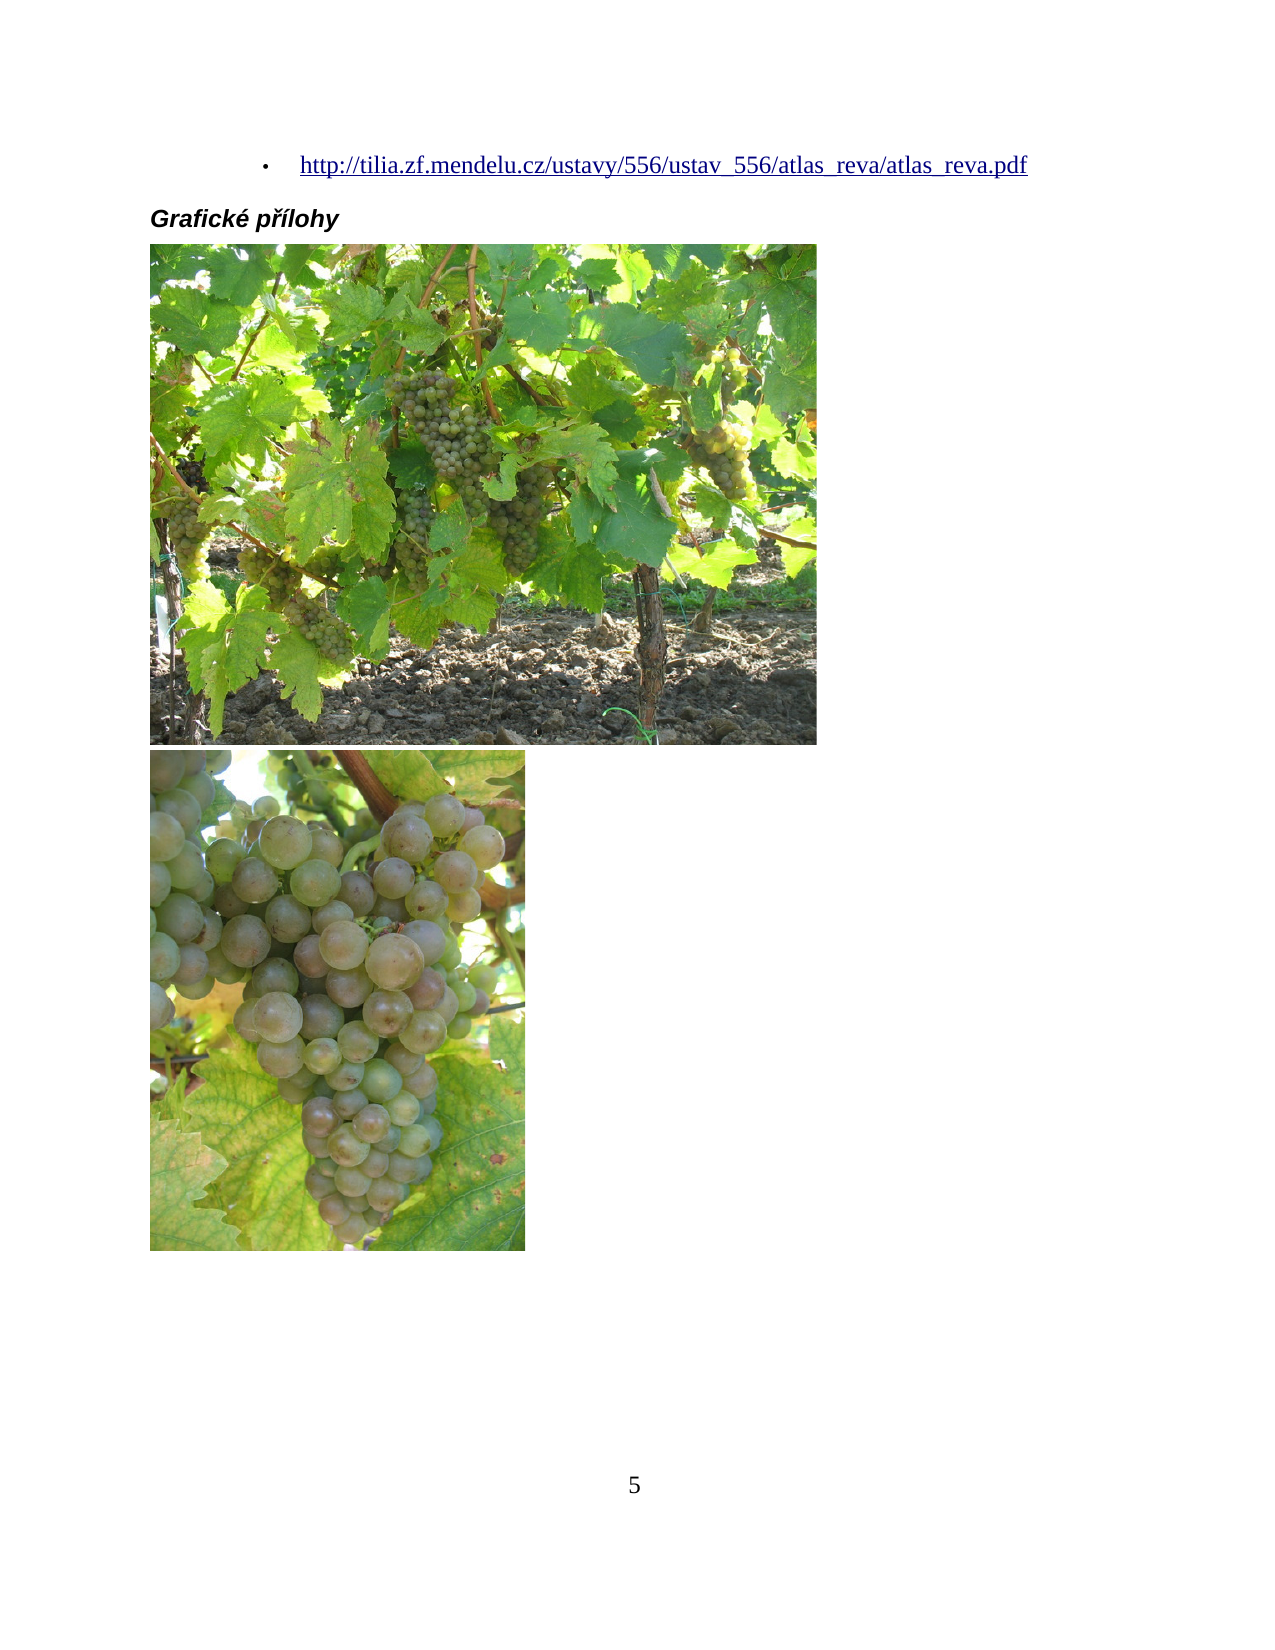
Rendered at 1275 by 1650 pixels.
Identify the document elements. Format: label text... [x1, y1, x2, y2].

picture [150, 750, 525, 1251]
subtitle Grafické přílohy [150, 204, 1125, 232]
picture [150, 244, 817, 745]
list http://tilia.zf.mendelu.cz/ustavy/556/ustav_556/atlas_reva/atlas_reva.pdf [262, 150, 1125, 179]
